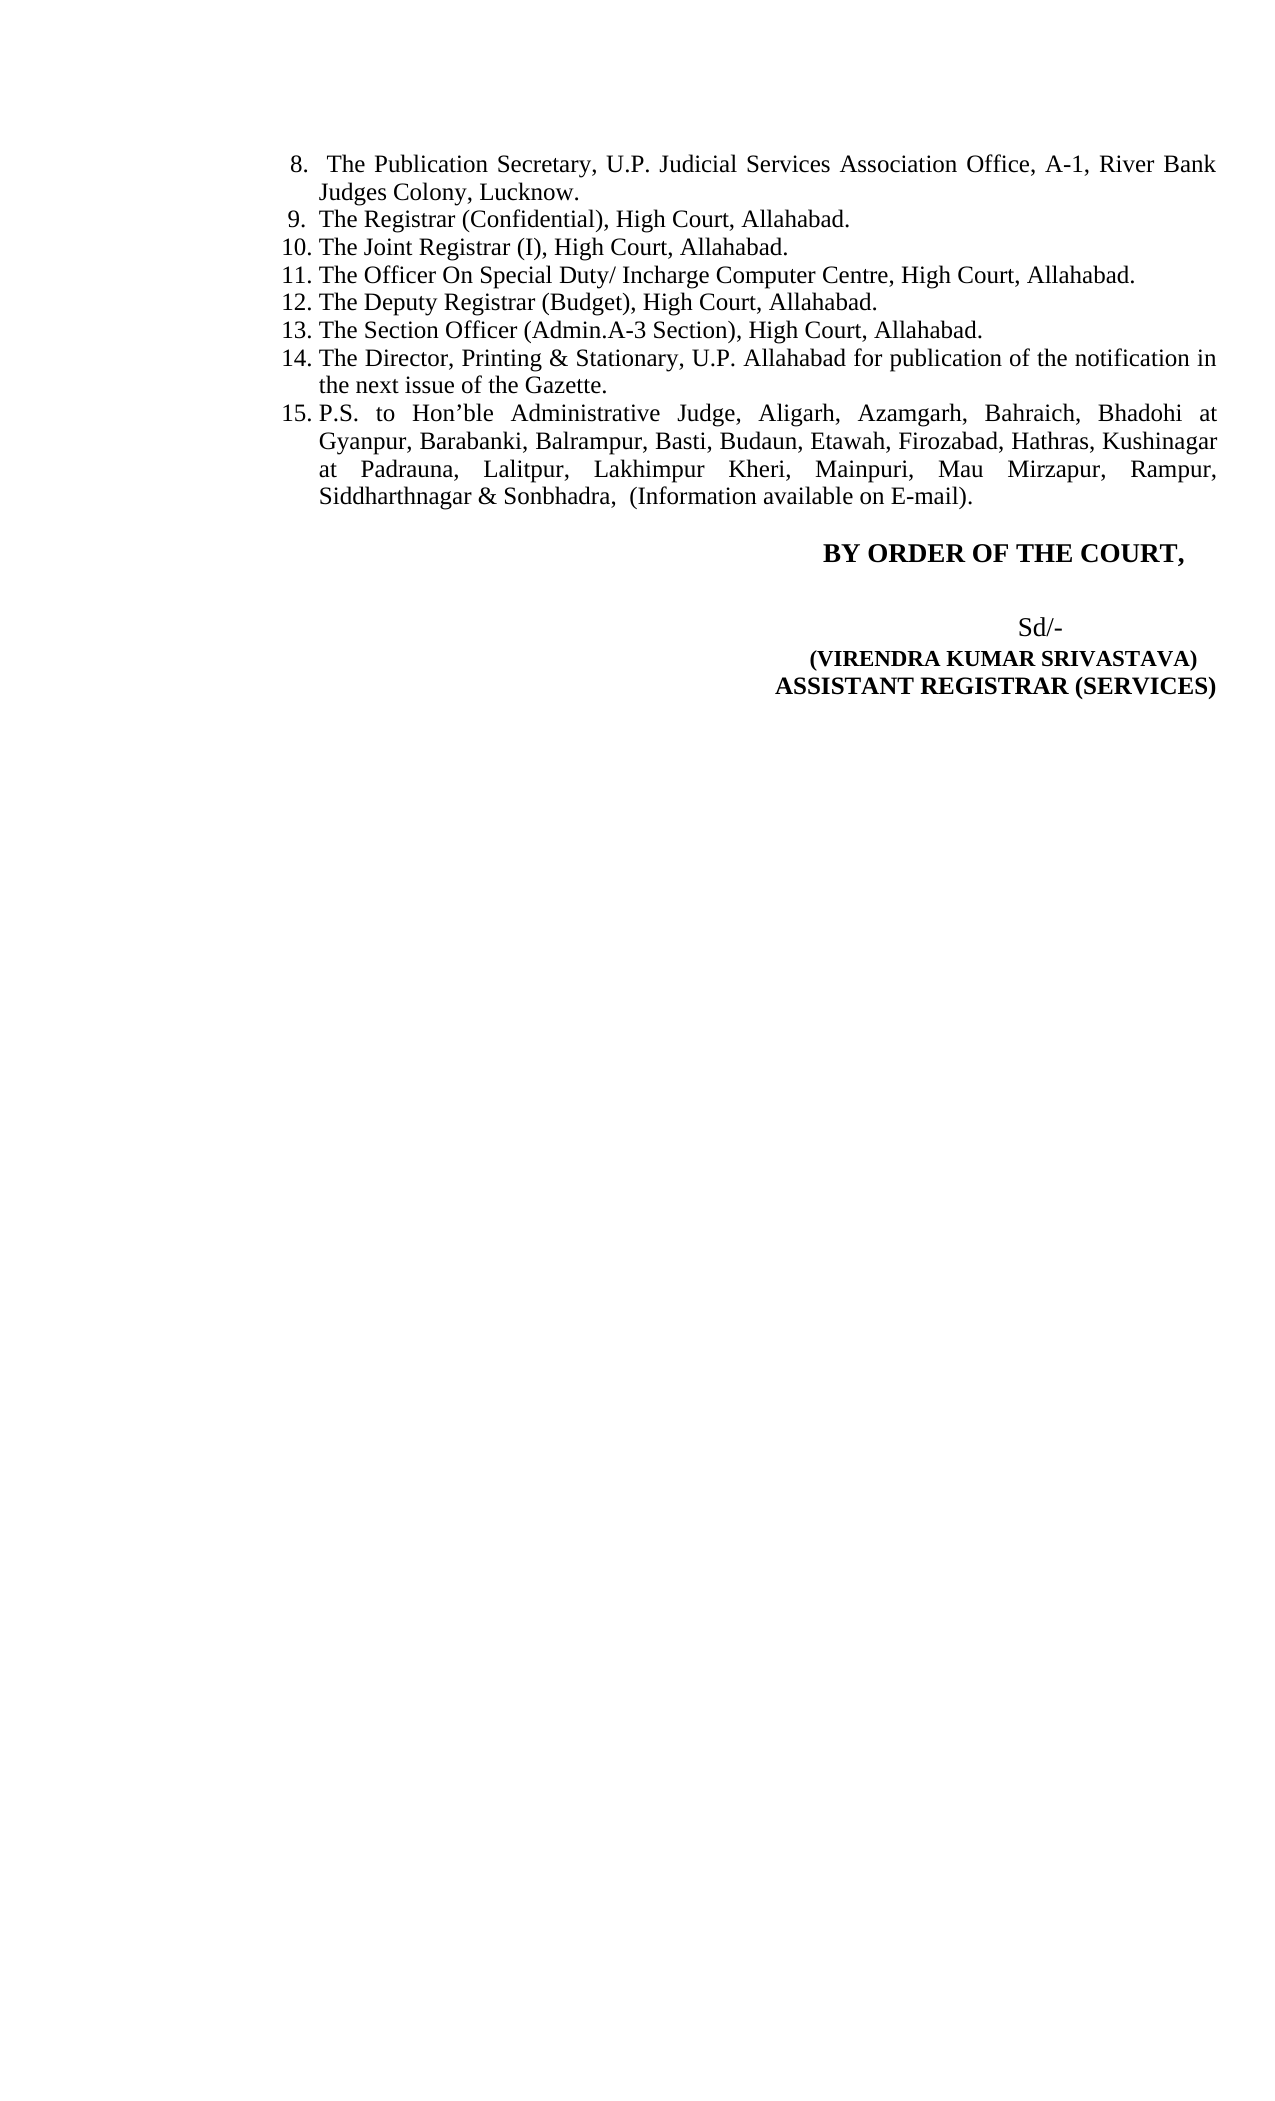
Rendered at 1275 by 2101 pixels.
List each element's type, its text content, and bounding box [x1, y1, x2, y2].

text Sd/- [769, 612, 1218, 642]
text ASSISTANT REGISTRAR (SERVICES) [244, 672, 1218, 699]
text 9. The Registrar (Confidential), High Court, Allahabad. [281, 205, 1218, 233]
text BY ORDER OF THE COURT, [619, 538, 1218, 568]
list The Joint Registrar (I), High Court, Allahabad. [281, 233, 1218, 261]
list The Director, Printing & Stationary, U.P. Allahabad for publication of the notification in the next issue of the Gazette. [281, 344, 1218, 399]
list The Deputy Registrar (Budget), High Court, Allahabad. [281, 288, 1218, 316]
text 8. The Publication Secretary, U.P. Judicial Services Association Office, A-1, River Bank Judges Colony, Lucknow. [281, 150, 1218, 205]
list The Section Officer (Admin.A-3 Section), High Court, Allahabad. [281, 316, 1218, 344]
text (VIRENDRA KUMAR SRIVASTAVA) [769, 642, 1218, 672]
list P.S. to Hon’ble Administrative Judge, Aligarh, Azamgarh, Bahraich, Bhadohi at Gyanpur, Barabanki, Balrampur, Basti, Budaun, Etawah, Firozabad, Hathras, Kushinagar at Padrauna, Lalitpur, Lakhimpur Kheri, Mainpuri, Mau Mirzapur, Rampur, Siddharthnagar & Sonbhadra, (Information available on E-mail). [281, 399, 1218, 510]
list The Officer On Special Duty/ Incharge Computer Centre, High Court, Allahabad. [281, 261, 1218, 288]
